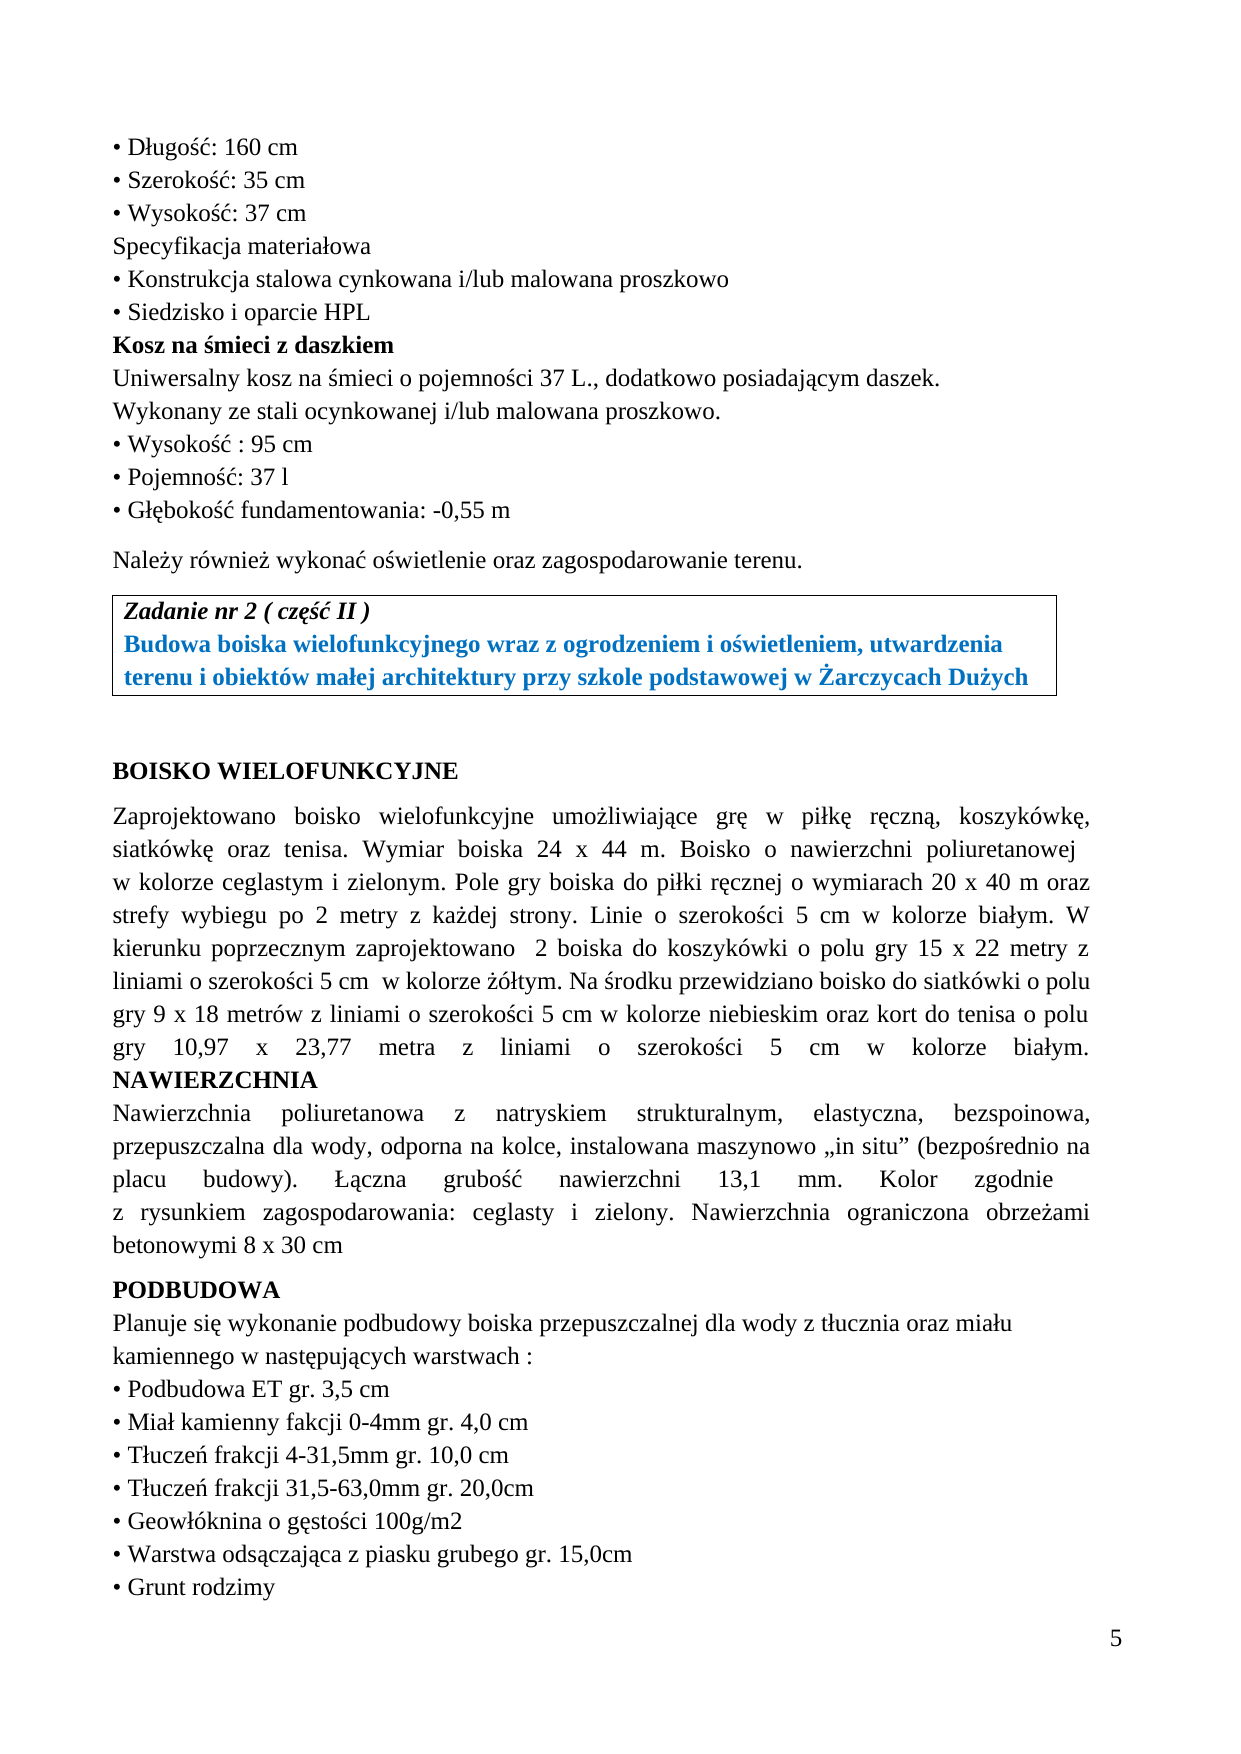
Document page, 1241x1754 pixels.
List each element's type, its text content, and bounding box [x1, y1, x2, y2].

table_header Zadanie nr 2 ( część II ) Budowa boiska wielofunkcyjnego wraz z ogrodzeniem i oświetleniem, utwardzenia terenu i obiektów małej architektury przy szkole podstawowej w Żarczycach Dużych [113, 596, 1056, 695]
text BOISKO WIELOFUNKCYJNE [112, 756, 1091, 784]
text • Długość: 160 cm • Szerokość: 35 cm • Wysokość: 37 cm Specyfikacja materiałowa • Konstrukcja stalowa cynkowana i/lub malowana proszkowo • Siedzisko i oparcie HPL Kosz na śmieci z daszkiem Uniwersalny kosz na śmieci o pojemności 37 L., dodatkowo posiadającym daszek. Wykonany ze stali ocynkowanej i/lub malowana proszkowo. • Wysokość : 95 cm • Pojemność: 37 l • Głębokość fundamentowania: -0,55 m [112, 132, 1122, 524]
text PODBUDOWA Planuje się wykonanie podbudowy boiska przepuszczalnej dla wody z tłucznia oraz miału kamiennego w następujących warstwach : • Podbudowa ET gr. 3,5 cm • Miał kamienny fakcji 0-4mm gr. 4,0 cm • Tłuczeń frakcji 4-31,5mm gr. 10,0 cm • Tłuczeń frakcji 31,5-63,0mm gr. 20,0cm • Geowłóknina o gęstości 100g/m2 • Warstwa odsączająca z piasku grubego gr. 15,0cm • Grunt rodzimy [112, 1275, 1091, 1601]
text Należy również wykonać oświetlenie oraz zagospodarowanie terenu. [112, 545, 1122, 574]
text Zaprojektowano boisko wielofunkcyjne umożliwiające grę w piłkę ręczną, koszykówkę, siatkówkę oraz tenisa. Wymiar boiska 24 x 44 m. Boisko o nawierzchni poliuretanowej w kolorze ceglastym i zielonym. Pole gry boiska do piłki ręcznej o wymiarach 20 x 40 m oraz strefy wybiegu po 2 metry z każdej strony. Linie o szerokości 5 cm w kolorze białym. W kierunku poprzecznym zaprojektowano 2 boiska do koszykówki o polu gry 15 x 22 metry z liniami o szerokości 5 cm w kolorze żółtym. Na środku przewidziano boisko do siatkówki o polu gry 9 x 18 metrów z liniami o szerokości 5 cm w kolorze niebieskim oraz kort do tenisa o polu gry 10,97 x 23,77 metra z liniami o szerokości 5 cm w kolorze białym. NAWIERZCHNIA Nawierzchnia poliuretanowa z natryskiem strukturalnym, elastyczna, bezspoinowa, przepuszczalna dla wody, odporna na kolce, instalowana maszynowo „in situ” (bezpośrednio na placu budowy). Łączna grubość nawierzchni 13,1 mm. Kolor zgodnie z rysunkiem zagospodarowania: ceglasty i zielony. Nawierzchnia ograniczona obrzeżami betonowymi 8 x 30 cm [112, 801, 1091, 1259]
